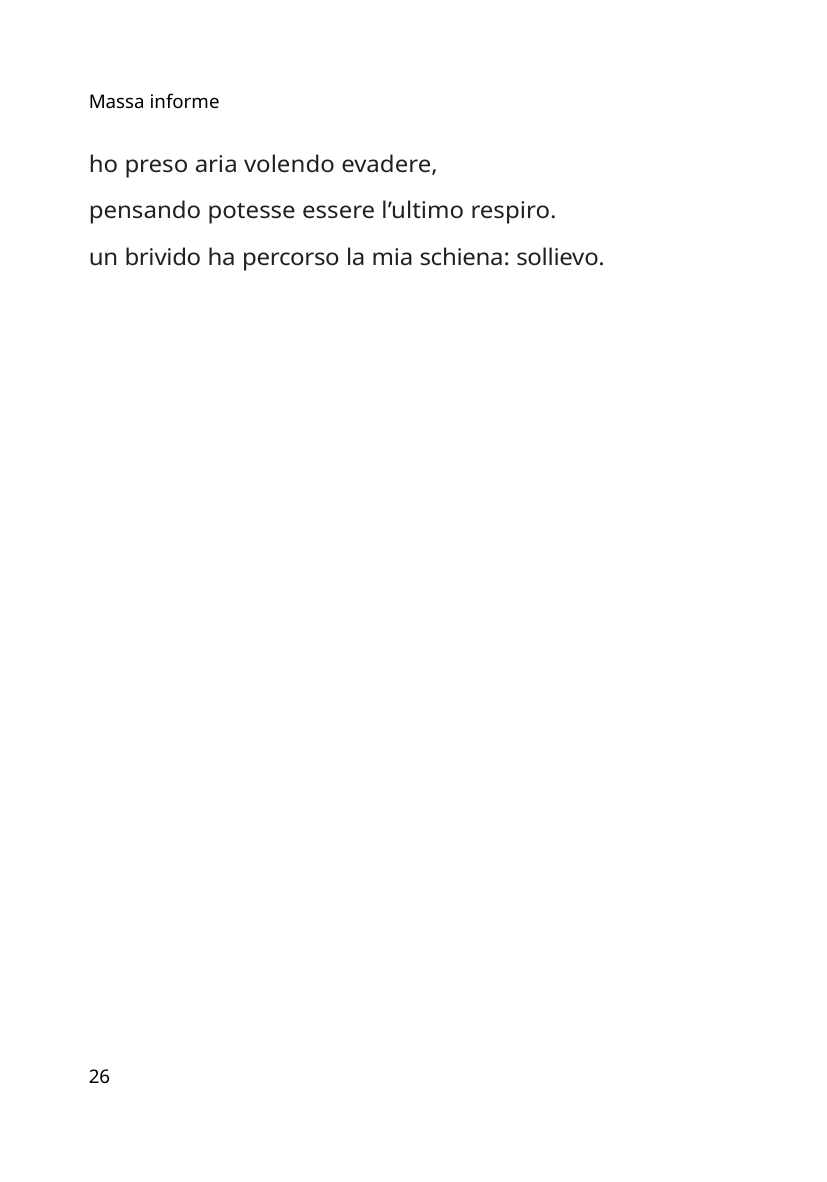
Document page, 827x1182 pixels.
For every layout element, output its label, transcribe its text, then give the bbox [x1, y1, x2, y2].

text un brivido ha percorso la mia schiena: sollievo. [88, 241, 738, 272]
text ho preso aria volendo evadere, [88, 147, 738, 179]
text pensando potesse essere l’ultimo respiro. [88, 194, 738, 226]
